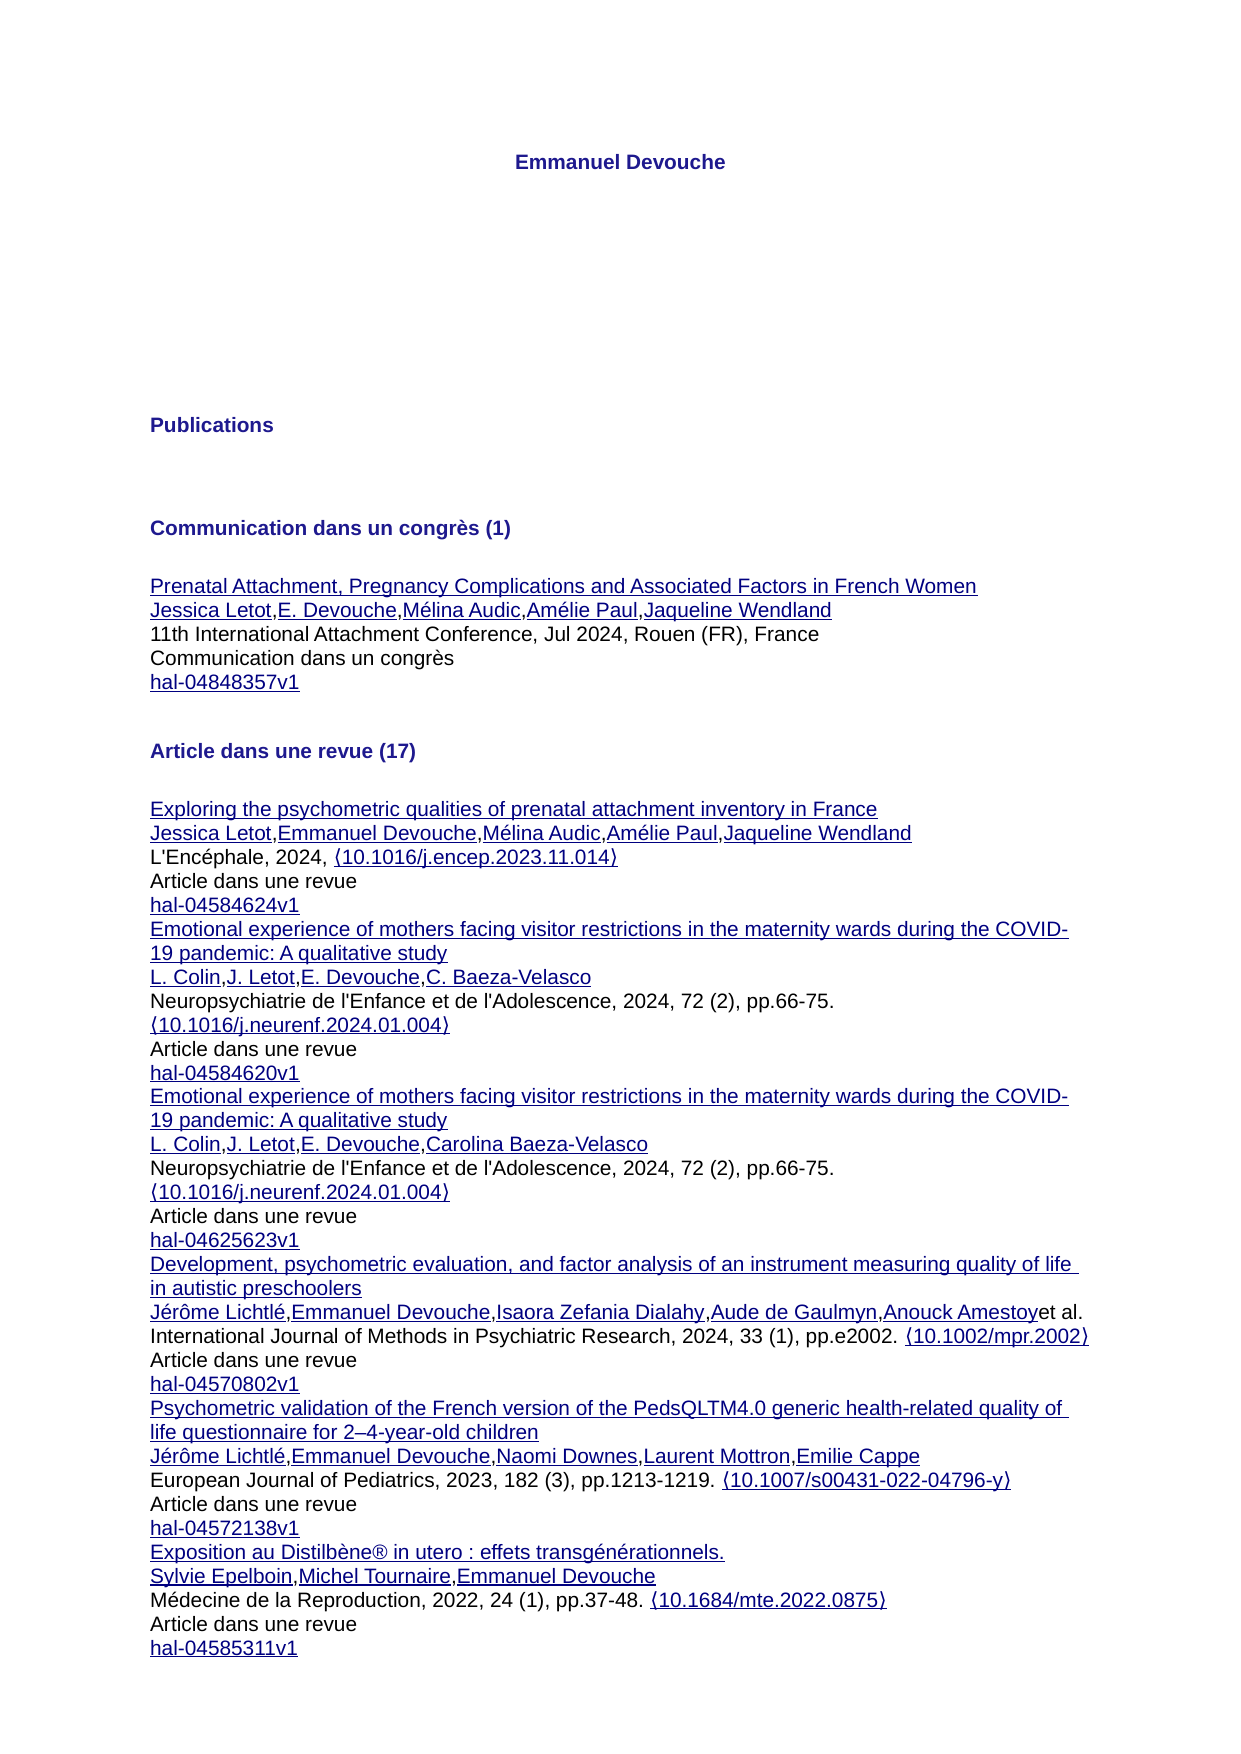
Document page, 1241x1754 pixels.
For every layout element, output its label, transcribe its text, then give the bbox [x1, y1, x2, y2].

table_cell Emotional experience of mothers facing visitor restrictions in the maternity wards during the COVID-19 pandemic: A qualitative study L. Colin,J. Letot,E. Devouche,C. Baeza-Velasco Neuropsychiatrie de l'Enfance et de l'Adolescence, 2024, 72 (2), pp.66-75. ⟨10.1016/j.neurenf.2024.01.004⟩ Article dans une revue hal-04584620v1 [150, 917, 1090, 1084]
subtitle Emmanuel Devouche [150, 150, 1090, 174]
table_header Exploring the psychometric qualities of prenatal attachment inventory in France Jessica Letot,Emmanuel Devouche,Mélina Audic,Amélie Paul,Jaqueline Wendland L'Encéphale, 2024, ⟨10.1016/j.encep.2023.11.014⟩ Article dans une revue hal-04584624v1 [150, 797, 1090, 917]
subtitle Publications [150, 412, 1090, 436]
table_cell Exposition au Distilbène® in utero : effets transgénérationnels. Sylvie Epelboin,Michel Tournaire,Emmanuel Devouche Médecine de la Reproduction, 2022, 24 (1), pp.37-48. ⟨10.1684/mte.2022.0875⟩ Article dans une revue hal-04585311v1 [150, 1540, 1090, 1659]
subtitle Article dans une revue (17) [150, 738, 1090, 762]
table_cell Development, psychometric evaluation, and factor analysis of an instrument measuring quality of life in autistic preschoolers Jérôme Lichtlé,Emmanuel Devouche,Isaora Zefania Dialahy,Aude de Gaulmyn,Anouck Amestoyet al. International Journal of Methods in Psychiatric Research, 2024, 33 (1), pp.e2002. ⟨10.1002/mpr.2002⟩ Article dans une revue hal-04570802v1 [150, 1252, 1090, 1396]
subtitle Communication dans un congrès (1) [150, 516, 1090, 539]
table_cell Psychometric validation of the French version of the PedsQLTM4.0 generic health-related quality of life questionnaire for 2–4-year-old children Jérôme Lichtlé,Emmanuel Devouche,Naomi Downes,Laurent Mottron,Emilie Cappe European Journal of Pediatrics, 2023, 182 (3), pp.1213-1219. ⟨10.1007/s00431-022-04796-y⟩ Article dans une revue hal-04572138v1 [150, 1396, 1090, 1539]
table_header Prenatal Attachment, Pregnancy Complications and Associated Factors in French Women Jessica Letot,E. Devouche,Mélina Audic,Amélie Paul,Jaqueline Wendland 11th International Attachment Conference, Jul 2024, Rouen (FR), France Communication dans un congrès hal-04848357v1 [150, 574, 1090, 694]
table_cell Emotional experience of mothers facing visitor restrictions in the maternity wards during the COVID-19 pandemic: A qualitative study L. Colin,J. Letot,E. Devouche,Carolina Baeza-Velasco Neuropsychiatrie de l'Enfance et de l'Adolescence, 2024, 72 (2), pp.66-75. ⟨10.1016/j.neurenf.2024.01.004⟩ Article dans une revue hal-04625623v1 [150, 1084, 1090, 1252]
